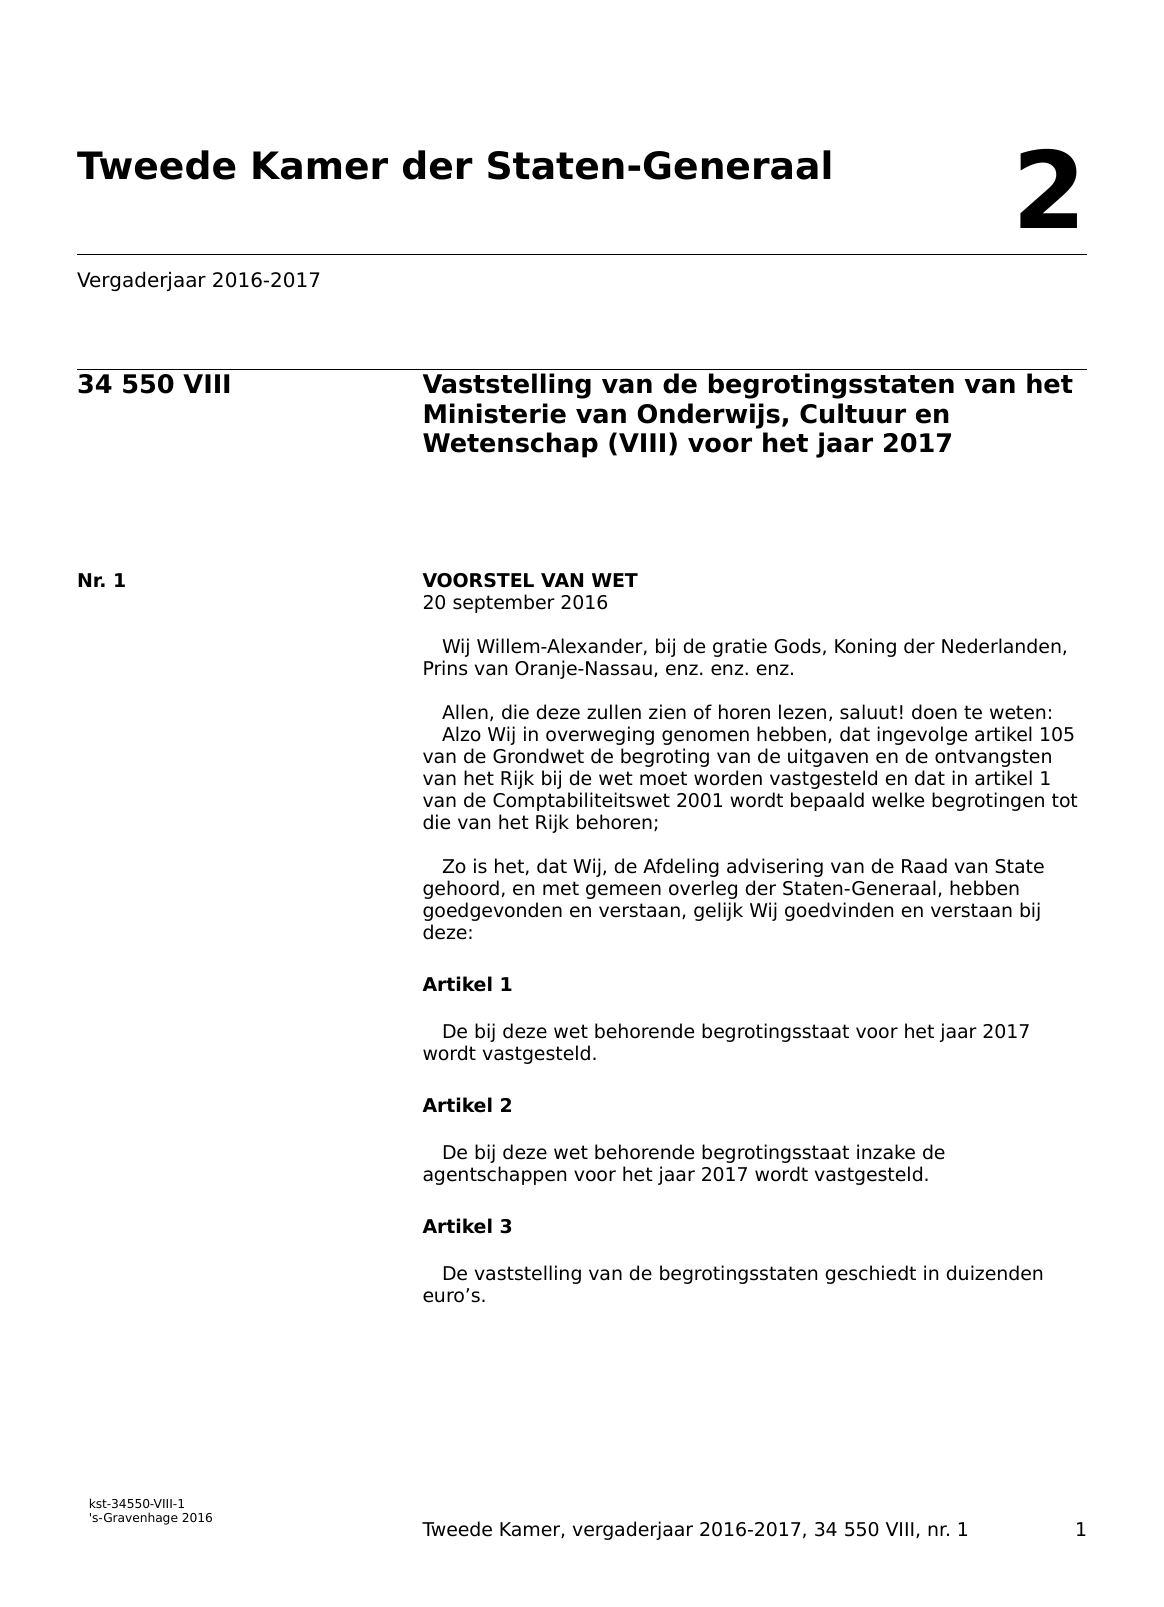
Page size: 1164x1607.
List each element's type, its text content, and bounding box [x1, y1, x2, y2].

subtitle Nr. 1 VOORSTEL VAN WET [77, 570, 1087, 592]
table_header Tweede Kamer der Staten-Generaal [77, 130, 886, 254]
text 's-Gravenhage 2016 [88, 1511, 323, 1525]
subtitle Artikel 3 [422, 1216, 1087, 1238]
subtitle 34 550 VIII Vaststelling van de begrotingsstaten van het Ministerie van Onderwijs, Cultuur en Wetenschap (VIII) voor het jaar 2017 [77, 370, 1087, 459]
subtitle Artikel 1 [422, 974, 1087, 996]
text De vaststelling van de begrotingsstaten geschiedt in duizenden euro’s. [422, 1263, 1087, 1307]
subtitle Artikel 2 [422, 1095, 1087, 1117]
text De bij deze wet behorende begrotingsstaat voor het jaar 2017 wordt vastgesteld. [422, 1021, 1087, 1065]
text Zo is het, dat Wij, de Afdeling advisering van de Raad van State gehoord, en met gemeen overleg der Staten-Generaal, hebben goedgevonden en verstaan, gelijk Wij goedvinden en verstaan bij deze: [422, 856, 1087, 944]
text Allen, die deze zullen zien of horen lezen, saluut! doen te weten: [422, 702, 1087, 724]
text Wij Willem-Alexander, bij de gratie Gods, Koning der Nederlanden, Prins van Oranje-Nassau, enz. enz. enz. [422, 636, 1087, 680]
table_cell Vergaderjaar 2016-2017 [77, 255, 1087, 369]
text De bij deze wet behorende begrotingsstaat inzake de agentschappen voor het jaar 2017 wordt vastgesteld. [422, 1142, 1087, 1186]
text Alzo Wij in overweging genomen hebben, dat ingevolge artikel 105 van de Grondwet de begroting van de uitgaven en de ontvangsten van het Rijk bij de wet moet worden vastgesteld en dat in artikel 1 van de Comptabiliteitswet 2001 wordt bepaald welke begrotingen tot die van het Rijk behoren; [422, 724, 1087, 834]
text kst-34550-VIII-1 [88, 1497, 323, 1511]
table_header 2 [886, 130, 1087, 254]
text 20 september 2016 [422, 592, 1087, 614]
